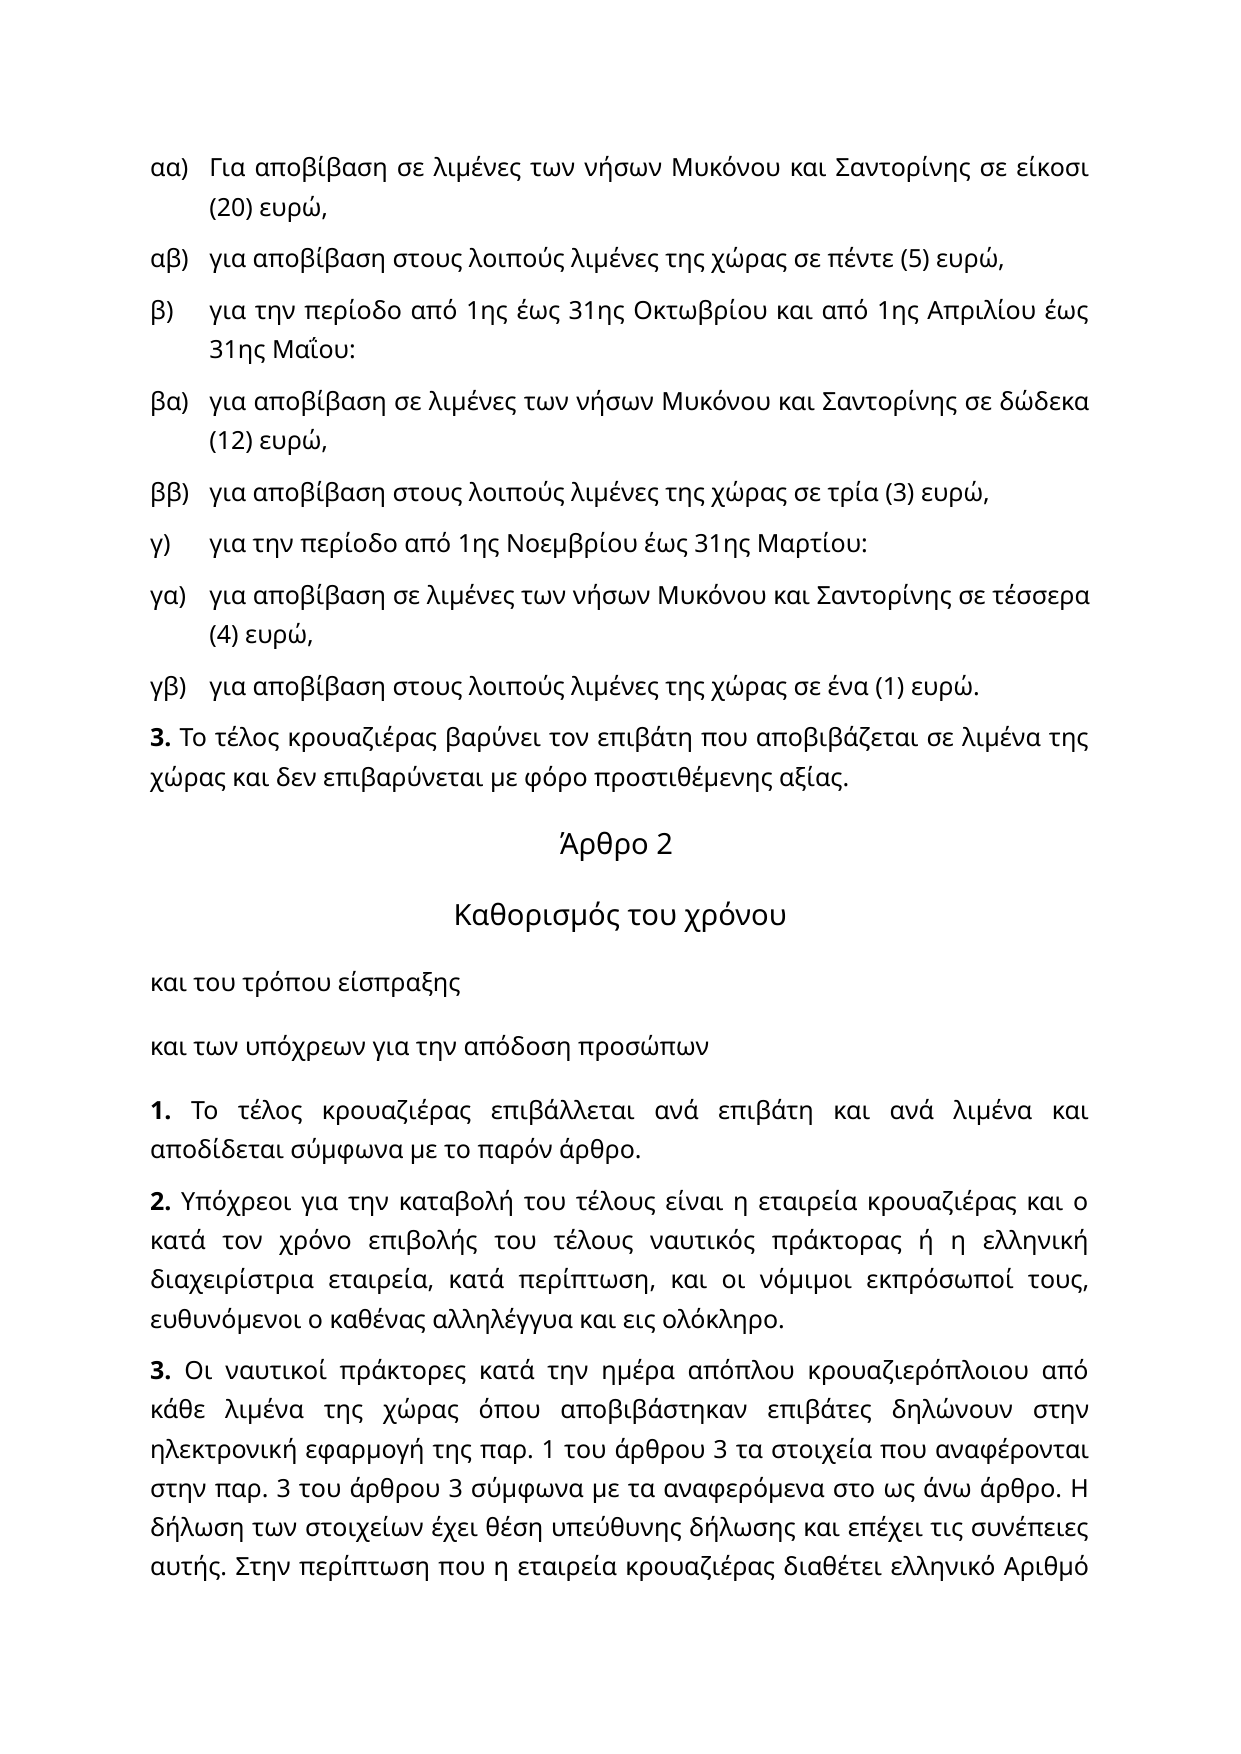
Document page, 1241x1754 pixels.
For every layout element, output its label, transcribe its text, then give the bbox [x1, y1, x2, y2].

list αα) Για αποβίβαση σε λιμένες των νήσων Μυκόνου και Σαντορίνης σε είκοσι (20) ευρώ, [150, 150, 1090, 223]
text και των υπόχρεων για την απόδοση προσώπων [150, 1029, 1090, 1063]
text 2. Υπόχρεοι για την καταβολή του τέλους είναι η εταιρεία κρουαζιέρας και ο κατά τον χρόνο επιβολής του τέλους ναυτικός πράκτορας ή η ελληνική διαχειρίστρια εταιρεία, κατά περίπτωση, και οι νόμιμοι εκπρόσωποί τους, ευθυνόμενοι ο καθένας αλληλέγγυα και εις ολόκληρο. [150, 1184, 1090, 1335]
list γ) για την περίοδο από 1ης Νοεμβρίου έως 31ης Μαρτίου: [150, 526, 1090, 560]
text και του τρόπου είσπραξης [150, 964, 1090, 999]
list βα) για αποβίβαση σε λιμένες των νήσων Μυκόνου και Σαντορίνης σε δώδεκα (12) ευρώ, [150, 383, 1090, 457]
text 3. Το τέλος κρουαζιέρας βαρύνει τον επιβάτη που αποβιβάζεται σε λιμένα της χώρας και δεν επιβαρύνεται με φόρο προστιθέμενης αξίας. [150, 720, 1090, 793]
list β) για την περίοδο από 1ης έως 31ης Οκτωβρίου και από 1ης Απριλίου έως 31ης Μαΐου: [150, 292, 1090, 366]
text 3. Οι ναυτικοί πράκτορες κατά την ημέρα απόπλου κρουαζιερόπλοιου από κάθε λιμένα της χώρας όπου αποβιβάστηκαν επιβάτες δηλώνουν στην ηλεκτρονική εφαρμογή της παρ. 1 του άρθρου 3 τα στοιχεία που αναφέρονται στην παρ. 3 του άρθρου 3 σύμφωνα με τα αναφερόμενα στο ως άνω άρθρο. Η δήλωση των στοιχείων έχει θέση υπεύθυνης δήλωσης και επέχει τις συνέπειες αυτής. Στην περίπτωση που η εταιρεία κρουαζιέρας διαθέτει ελληνικό Αριθμό [150, 1353, 1090, 1583]
list ββ) για αποβίβαση στους λοιπούς λιμένες της χώρας σε τρία (3) ευρώ, [150, 474, 1090, 508]
subtitle Άρθρο 2 [150, 823, 1090, 863]
list γα) για αποβίβαση σε λιμένες των νήσων Μυκόνου και Σαντορίνης σε τέσσερα (4) ευρώ, [150, 577, 1090, 651]
text 1. Το τέλος κρουαζιέρας επιβάλλεται ανά επιβάτη και ανά λιμένα και αποδίδεται σύμφωνα με το παρόν άρθρο. [150, 1093, 1090, 1166]
subtitle Καθορισμός του χρόνου [150, 894, 1090, 934]
list αβ) για αποβίβαση στους λοιπούς λιμένες της χώρας σε πέντε (5) ευρώ, [150, 241, 1090, 275]
list γβ) για αποβίβαση στους λοιπούς λιμένες της χώρας σε ένα (1) ευρώ. [150, 668, 1090, 702]
